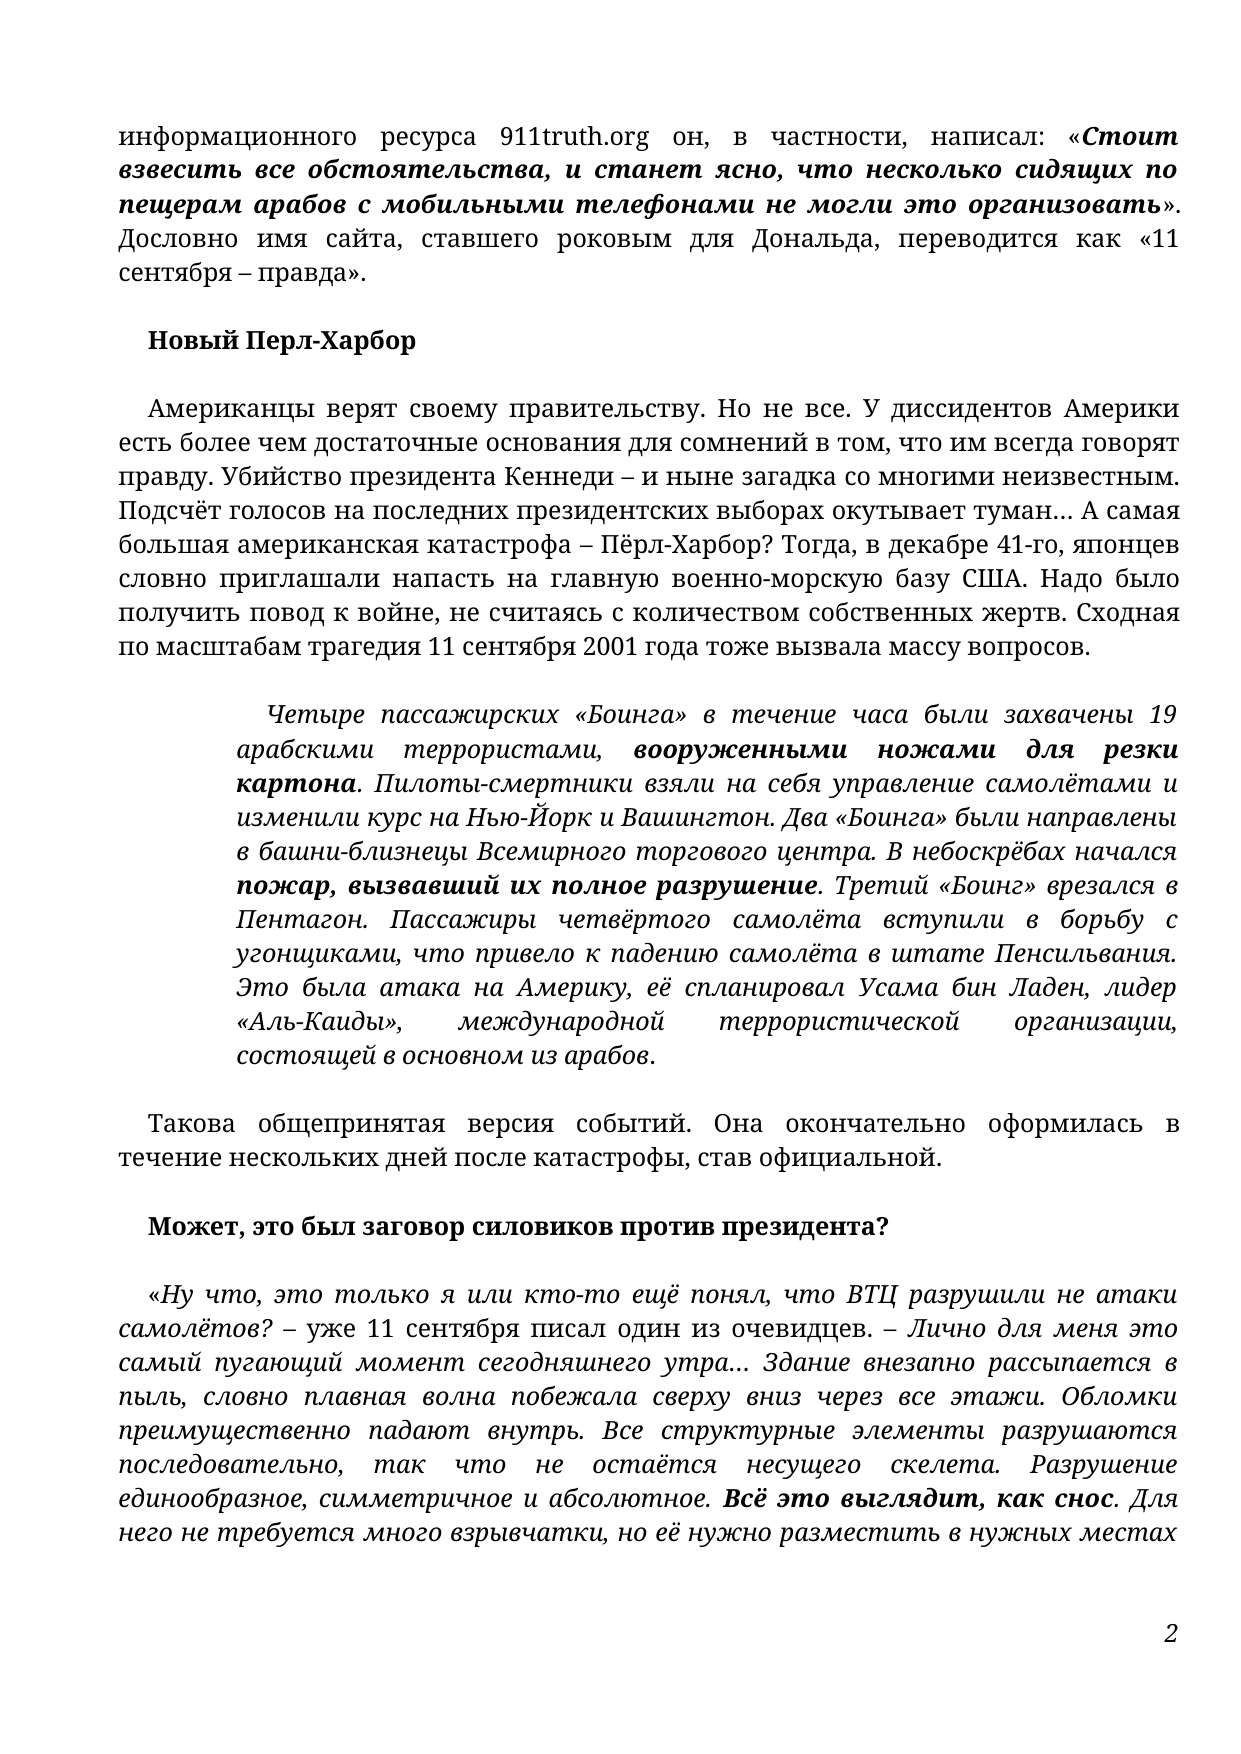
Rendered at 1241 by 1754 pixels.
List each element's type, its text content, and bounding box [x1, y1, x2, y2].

text Четыре пассажирских «Боинга» в течение часа были захвачены 19 арабскими террористами, вооруженными ножами для резки картона. Пилоты-смертники взяли на себя управление самолётами и изменили курс на Нью-Йорк и Вашингтон. Два «Боинга» были направлены в башни-близнецы Всемирного торгового центра. В небоскрёбах начался пожар, вызвавший их полное разрушение. Третий «Боинг» врезался в Пентагон. Пассажиры четвёртого самолёта вступили в борьбу с угонщиками, что привело к падению самолёта в штате Пенсильвания. Это была атака на Америку, её спланировал Усама бин Ладен, лидер «Аль-Каиды», международной террористической организации, состоящей в основном из арабов. [236, 697, 1181, 1072]
text Может, это был заговор силовиков против президента? [118, 1208, 1181, 1242]
text информационного ресурса 911truth.org он, в частности, написал: «Стоит взвесить все обстоятельства, и станет ясно, что несколько сидящих по пещерам арабов с мобильными телефонами не могли это организовать». Дословно имя сайта, ставшего роковым для Дональда, переводится как «11 сентября – правда». [118, 118, 1181, 288]
text Такова общепринятая версия событий. Она окончательно оформилась в течение нескольких дней после катастрофы, став официальной. [118, 1106, 1181, 1174]
text Американцы верят своему правительству. Но не все. У диссидентов Америки есть более чем достаточные основания для сомнений в том, что им всегда говорят правду. Убийство президента Кеннеди – и ныне загадка со многими неизвестным. Подсчёт голосов на последних президентских выборах окутывает туман… А самая большая американская катастрофа – Пёрл-Харбор? Тогда, в декабре 41-го, японцев словно приглашали напасть на главную военно-морскую базу США. Надо было получить повод к войне, не считаясь с количеством собственных жертв. Сходная по масштабам трагедия 11 сентября 2001 года тоже вызвала массу вопросов. [118, 391, 1181, 663]
text Новый Перл-Харбор [118, 322, 1181, 357]
text «Ну что, это только я или кто-то ещё понял, что ВТЦ разрушили не атаки самолётов? – уже 11 сентября писал один из очевидцев. – Лично для меня это самый пугающий момент сегодняшнего утра… Здание внезапно рассыпается в пыль, словно плавная волна побежала сверху вниз через все этажи. Обломки преимущественно падают внутрь. Все структурные элементы разрушаются последовательно, так что не остаётся несущего скелета. Разрушение единообразное, симметричное и абсолютное. Всё это выглядит, как снос. Для него не требуется много взрывчатки, но её нужно разместить в нужных местах [118, 1276, 1181, 1549]
